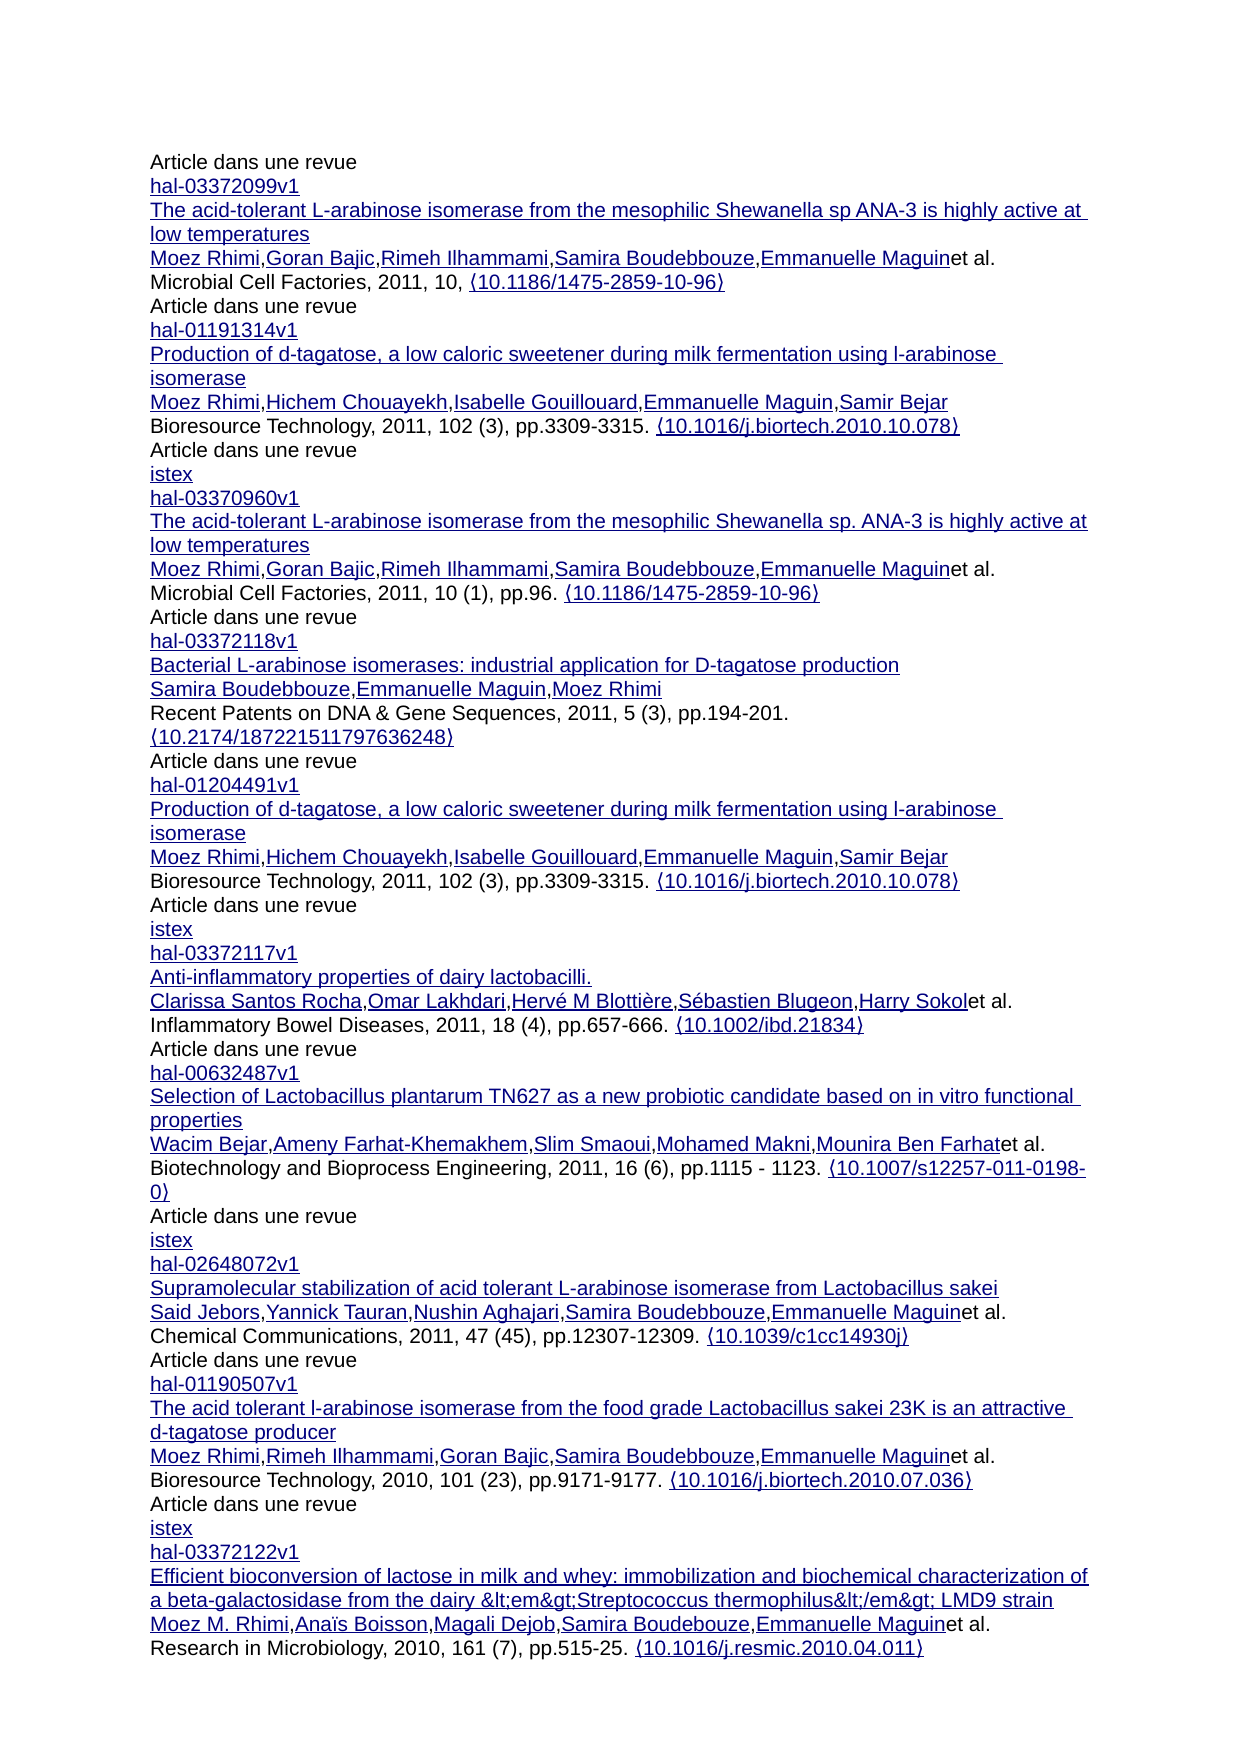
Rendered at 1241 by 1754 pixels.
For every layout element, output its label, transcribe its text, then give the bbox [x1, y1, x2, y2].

table_cell Supramolecular stabilization of acid tolerant L-arabinose isomerase from Lactobacillus sakei Said Jebors,Yannick Tauran,Nushin Aghajari,Samira Boudebbouze,Emmanuelle Maguinet al. Chemical Communications, 2011, 47 (45), pp.12307-12309. ⟨10.1039/c1cc14930j⟩ Article dans une revue hal-01190507v1 [150, 1276, 1090, 1396]
table_cell Selection of Lactobacillus plantarum TN627 as a new probiotic candidate based on in vitro functional properties Wacim Bejar,Ameny Farhat-Khemakhem,Slim Smaoui,Mohamed Makni,Mounira Ben Farhatet al. Biotechnology and Bioprocess Engineering, 2011, 16 (6), pp.1115 - 1123. ⟨10.1007/s12257-011-0198-0⟩ Article dans une revue istex hal-02648072v1 [150, 1084, 1090, 1276]
table_cell The acid-tolerant L-arabinose isomerase from the mesophilic Shewanella sp. ANA-3 is highly active at low temperatures Moez Rhimi,Goran Bajic,Rimeh Ilhammami,Samira Boudebbouze,Emmanuelle Maguinet al. Microbial Cell Factories, 2011, 10 (1), pp.96. ⟨10.1186/1475-2859-10-96⟩ Article dans une revue hal-03372118v1 [150, 509, 1090, 653]
table_cell Efficient bioconversion of lactose in milk and whey: immobilization and biochemical characterization of a beta-galactosidase from the dairy &lt;em&gt;Streptococcus thermophilus&lt;/em&gt; LMD9 strain Moez M. Rhimi,Anaïs Boisson,Magali Dejob,Samira Boudebouze,Emmanuelle Maguinet al. Research in Microbiology, 2010, 161 (7), pp.515-25. ⟨10.1016/j.resmic.2010.04.011⟩ [150, 1564, 1090, 1659]
table_cell Bacterial L-arabinose isomerases: industrial application for D-tagatose production Samira Boudebbouze,Emmanuelle Maguin,Moez Rhimi Recent Patents on DNA & Gene Sequences, 2011, 5 (3), pp.194-201. ⟨10.2174/187221511797636248⟩ Article dans une revue hal-01204491v1 [150, 653, 1090, 797]
table_cell Article dans une revue hal-03372099v1 [150, 150, 1090, 198]
table_cell Anti-inflammatory properties of dairy lactobacilli. Clarissa Santos Rocha,Omar Lakhdari,Hervé M Blottière,Sébastien Blugeon,Harry Sokolet al. Inflammatory Bowel Diseases, 2011, 18 (4), pp.657-666. ⟨10.1002/ibd.21834⟩ Article dans une revue hal-00632487v1 [150, 965, 1090, 1084]
table_cell Production of d-tagatose, a low caloric sweetener during milk fermentation using l-arabinose isomerase Moez Rhimi,Hichem Chouayekh,Isabelle Gouillouard,Emmanuelle Maguin,Samir Bejar Bioresource Technology, 2011, 102 (3), pp.3309-3315. ⟨10.1016/j.biortech.2010.10.078⟩ Article dans une revue istex hal-03372117v1 [150, 797, 1090, 964]
table_cell The acid tolerant l-arabinose isomerase from the food grade Lactobacillus sakei 23K is an attractive d-tagatose producer Moez Rhimi,Rimeh Ilhammami,Goran Bajic,Samira Boudebbouze,Emmanuelle Maguinet al. Bioresource Technology, 2010, 101 (23), pp.9171-9177. ⟨10.1016/j.biortech.2010.07.036⟩ Article dans une revue istex hal-03372122v1 [150, 1396, 1090, 1563]
table_cell The acid-tolerant L-arabinose isomerase from the mesophilic Shewanella sp ANA-3 is highly active at low temperatures Moez Rhimi,Goran Bajic,Rimeh Ilhammami,Samira Boudebbouze,Emmanuelle Maguinet al. Microbial Cell Factories, 2011, 10, ⟨10.1186/1475-2859-10-96⟩ Article dans une revue hal-01191314v1 [150, 198, 1090, 342]
table_cell Production of d-tagatose, a low caloric sweetener during milk fermentation using l-arabinose isomerase Moez Rhimi,Hichem Chouayekh,Isabelle Gouillouard,Emmanuelle Maguin,Samir Bejar Bioresource Technology, 2011, 102 (3), pp.3309-3315. ⟨10.1016/j.biortech.2010.10.078⟩ Article dans une revue istex hal-03370960v1 [150, 342, 1090, 509]
